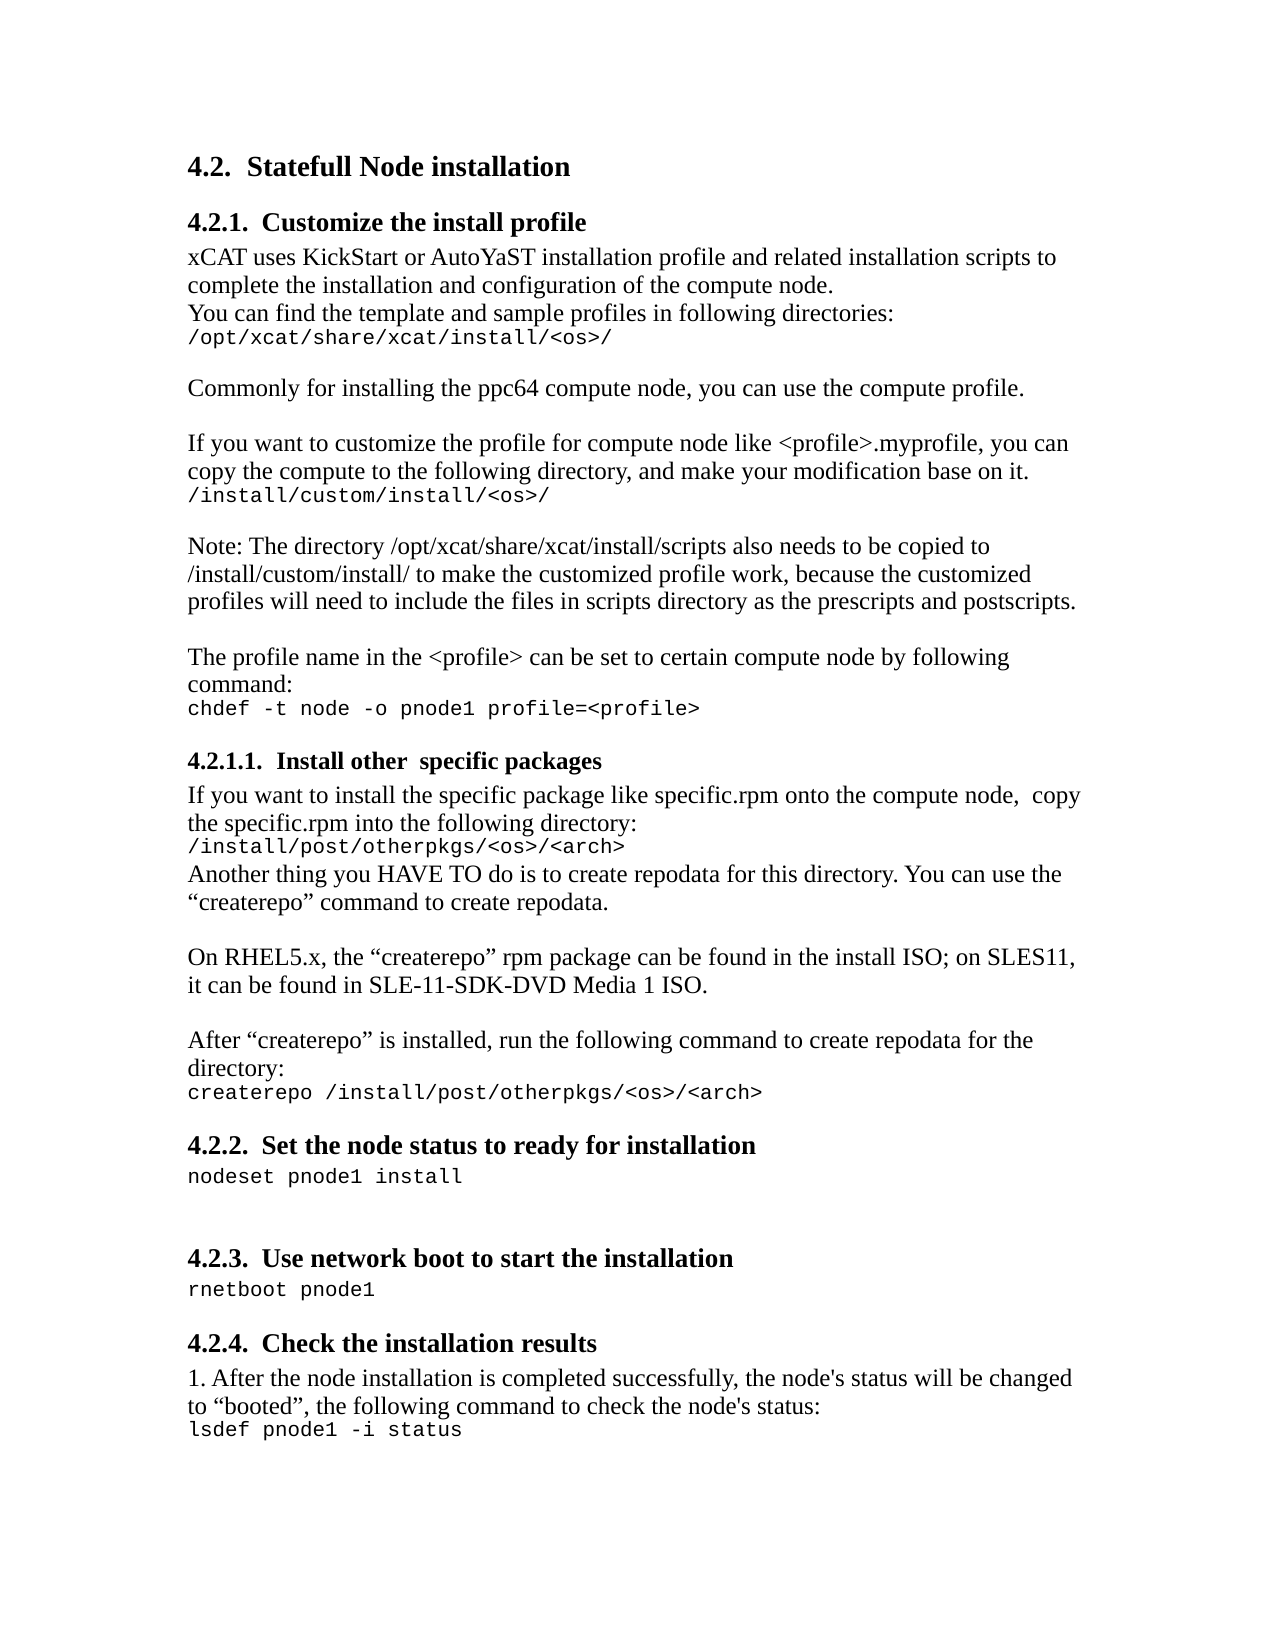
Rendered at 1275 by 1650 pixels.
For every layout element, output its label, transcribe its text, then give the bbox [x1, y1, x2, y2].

text Note: The directory /opt/xcat/share/xcat/install/scripts also needs to be copied to /install/custom/install/ to make the customized profile work, because the customized profiles will need to include the files in scripts directory as the prescripts and postscripts. [187, 532, 1087, 615]
subtitle Customize the install profile [187, 207, 1087, 237]
text If you want to install the specific package like specific.rpm onto the compute node, copy the specific.rpm into the following directory: [187, 781, 1087, 836]
text rnetboot pnode1 [187, 1279, 1087, 1303]
text lsdef pnode1 -i status [187, 1419, 1087, 1443]
text On RHEL5.x, the “createrepo” rpm package can be found in the install ISO; on SLES11, it can be found in SLE-11-SDK-DVD Media 1 ISO. [187, 943, 1087, 998]
subtitle Use network boot to start the installation [187, 1243, 1087, 1273]
subtitle Set the node status to ready for installation [187, 1130, 1087, 1160]
text /install/post/otherpkgs/<os>/<arch> [187, 836, 1087, 860]
text /install/custom/install/<os>/ [187, 485, 1087, 508]
text After “createrepo” is installed, run the following command to create repodata for the directory: [187, 1026, 1087, 1082]
subtitle Statefull Node installation [187, 150, 1087, 182]
text The profile name in the <profile> can be set to certain compute node by following command: [187, 643, 1087, 698]
text If you want to customize the profile for compute node like <profile>.myprofile, you can copy the compute to the following directory, and make your modification base on it. [187, 429, 1087, 485]
subtitle Check the installation results [187, 1328, 1087, 1358]
text nodeset pnode1 install [187, 1167, 1087, 1190]
text 1. After the node installation is completed successfully, the node's status will be changed to “booted”, the following command to check the node's status: [187, 1364, 1087, 1419]
text You can find the template and sample profiles in following directories: [187, 299, 1087, 327]
subtitle Install other specific packages [187, 747, 1087, 775]
text xCAT uses KickStart or AutoYaST installation profile and related installation scripts to complete the installation and configuration of the compute node. [187, 243, 1087, 299]
text Another thing you HAVE TO do is to create repodata for this directory. You can use the “createrepo” command to create repodata. [187, 860, 1087, 915]
text chdef -t node -o pnode1 profile=<profile> [187, 698, 1087, 722]
text Commonly for installing the ppc64 compute node, you can use the compute profile. [187, 374, 1087, 402]
text /opt/xcat/share/xcat/install/<os>/ [187, 327, 1087, 350]
text createrepo /install/post/otherpkgs/<os>/<arch> [187, 1082, 1087, 1105]
